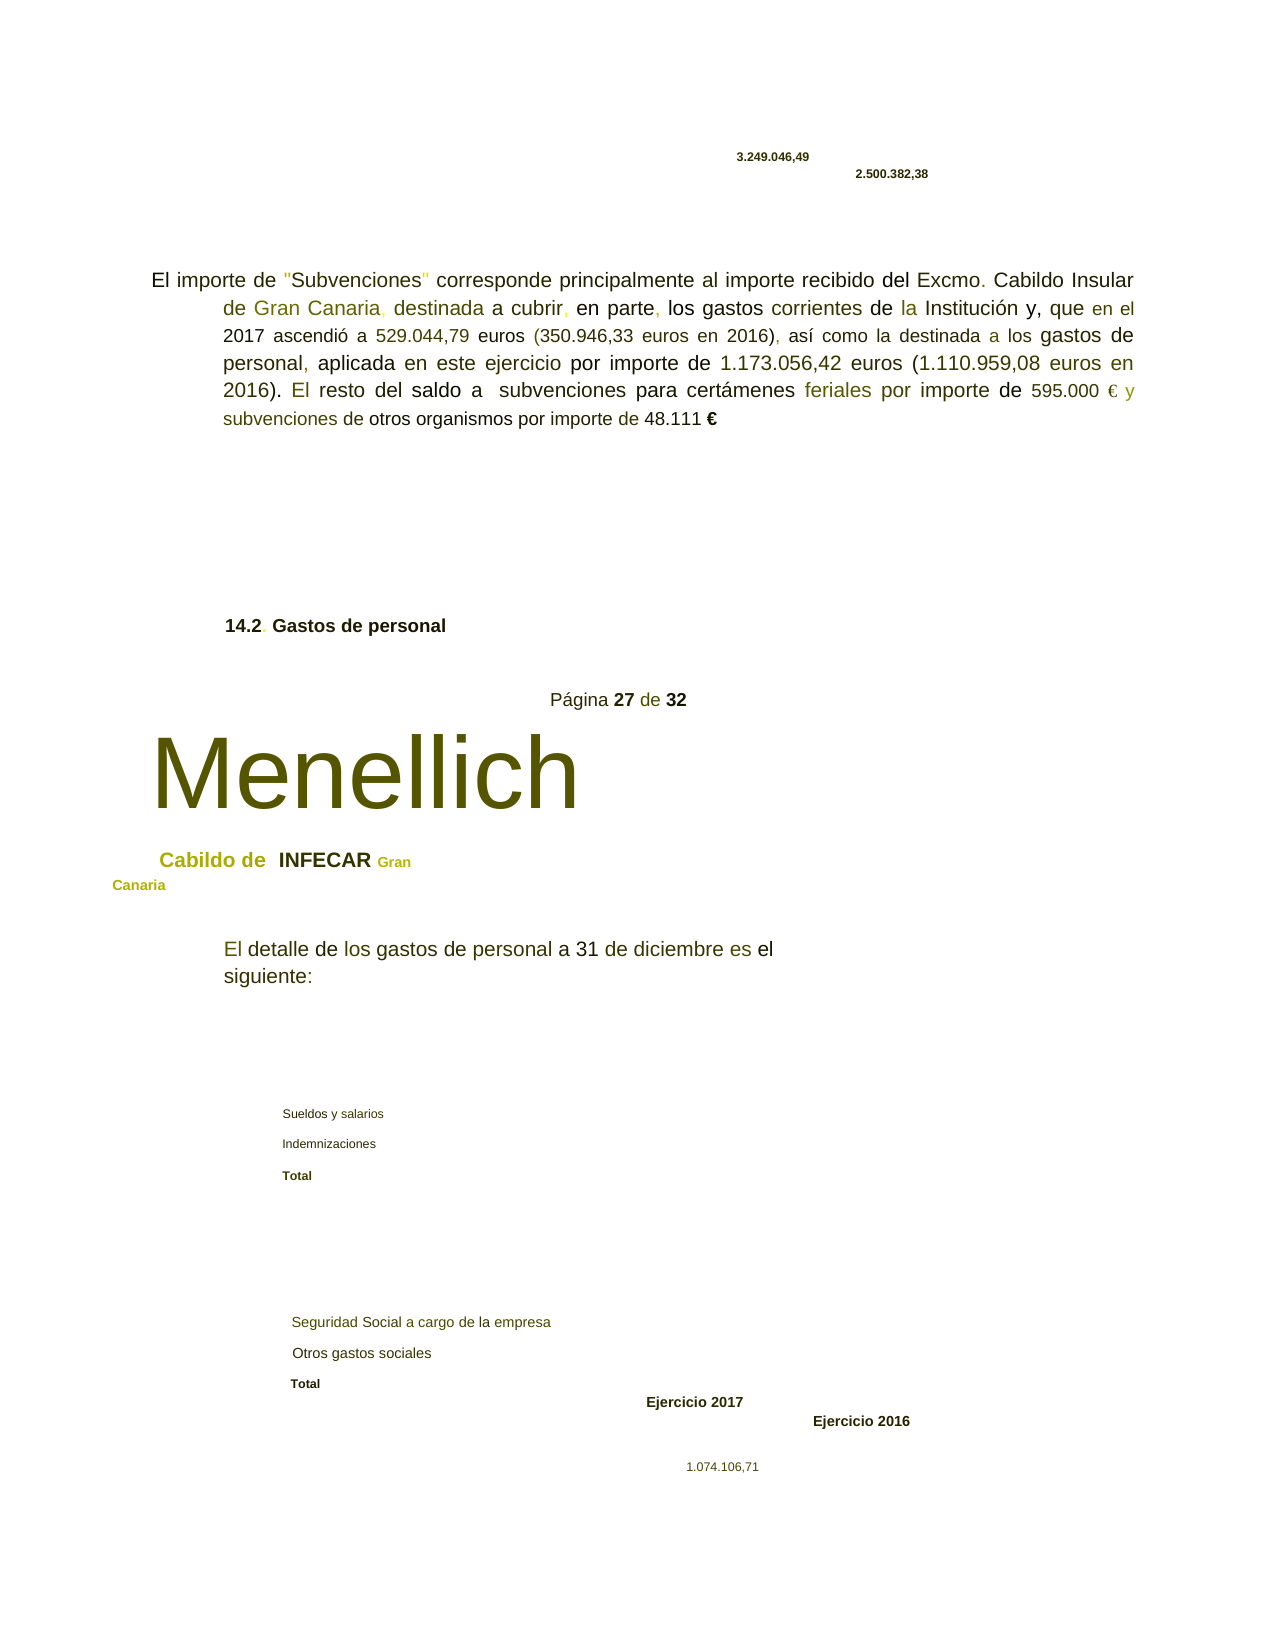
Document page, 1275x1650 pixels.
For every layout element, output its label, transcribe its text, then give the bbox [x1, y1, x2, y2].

text El importe de "Subvenciones" corresponde principalmente al importe recibido del Excmo. Cabildo Insular de Gran Canaria, destinada a cubrir, en parte, los gastos corrientes de la Institución y, que en el 2017 ascendió a 529.044,79 euros (350.946,33 euros en 2016), así como la destinada a los gastos de personal, aplicada en este ejercicio por importe de 1.173.056,42 euros (1.110.959,08 euros en 2016). El resto del saldo a subvenciones para certámenes feriales por importe de 595.000 € y subvenciones de otros organismos por importe de 48.111 € [151, 268, 1134, 429]
text 2.500.382,38 [855, 166, 977, 181]
text 14.2. Gastos de personal [225, 615, 486, 637]
text Ejercicio 2016 [813, 1412, 939, 1429]
text Otros gastos sociales [292, 1344, 462, 1361]
text Seguridad Social a cargo de la empresa [291, 1314, 578, 1331]
text Indemnizaciones [282, 1137, 428, 1151]
text 3.249.046,49 [736, 150, 858, 164]
text Sueldos y salarios [282, 1107, 433, 1121]
text 1.074.106,71 [686, 1459, 806, 1474]
text Ejercicio 2017 [646, 1393, 774, 1410]
text Total [282, 1168, 354, 1183]
text El detalle de los gastos de personal a 31 de diciembre es el siguiente: [223, 937, 867, 988]
text Cabildo de INFECAR Gran Canaria [112, 848, 426, 893]
text Página 27 de 32 [550, 688, 715, 710]
text Menellich [150, 713, 1125, 831]
text Total [290, 1377, 362, 1391]
